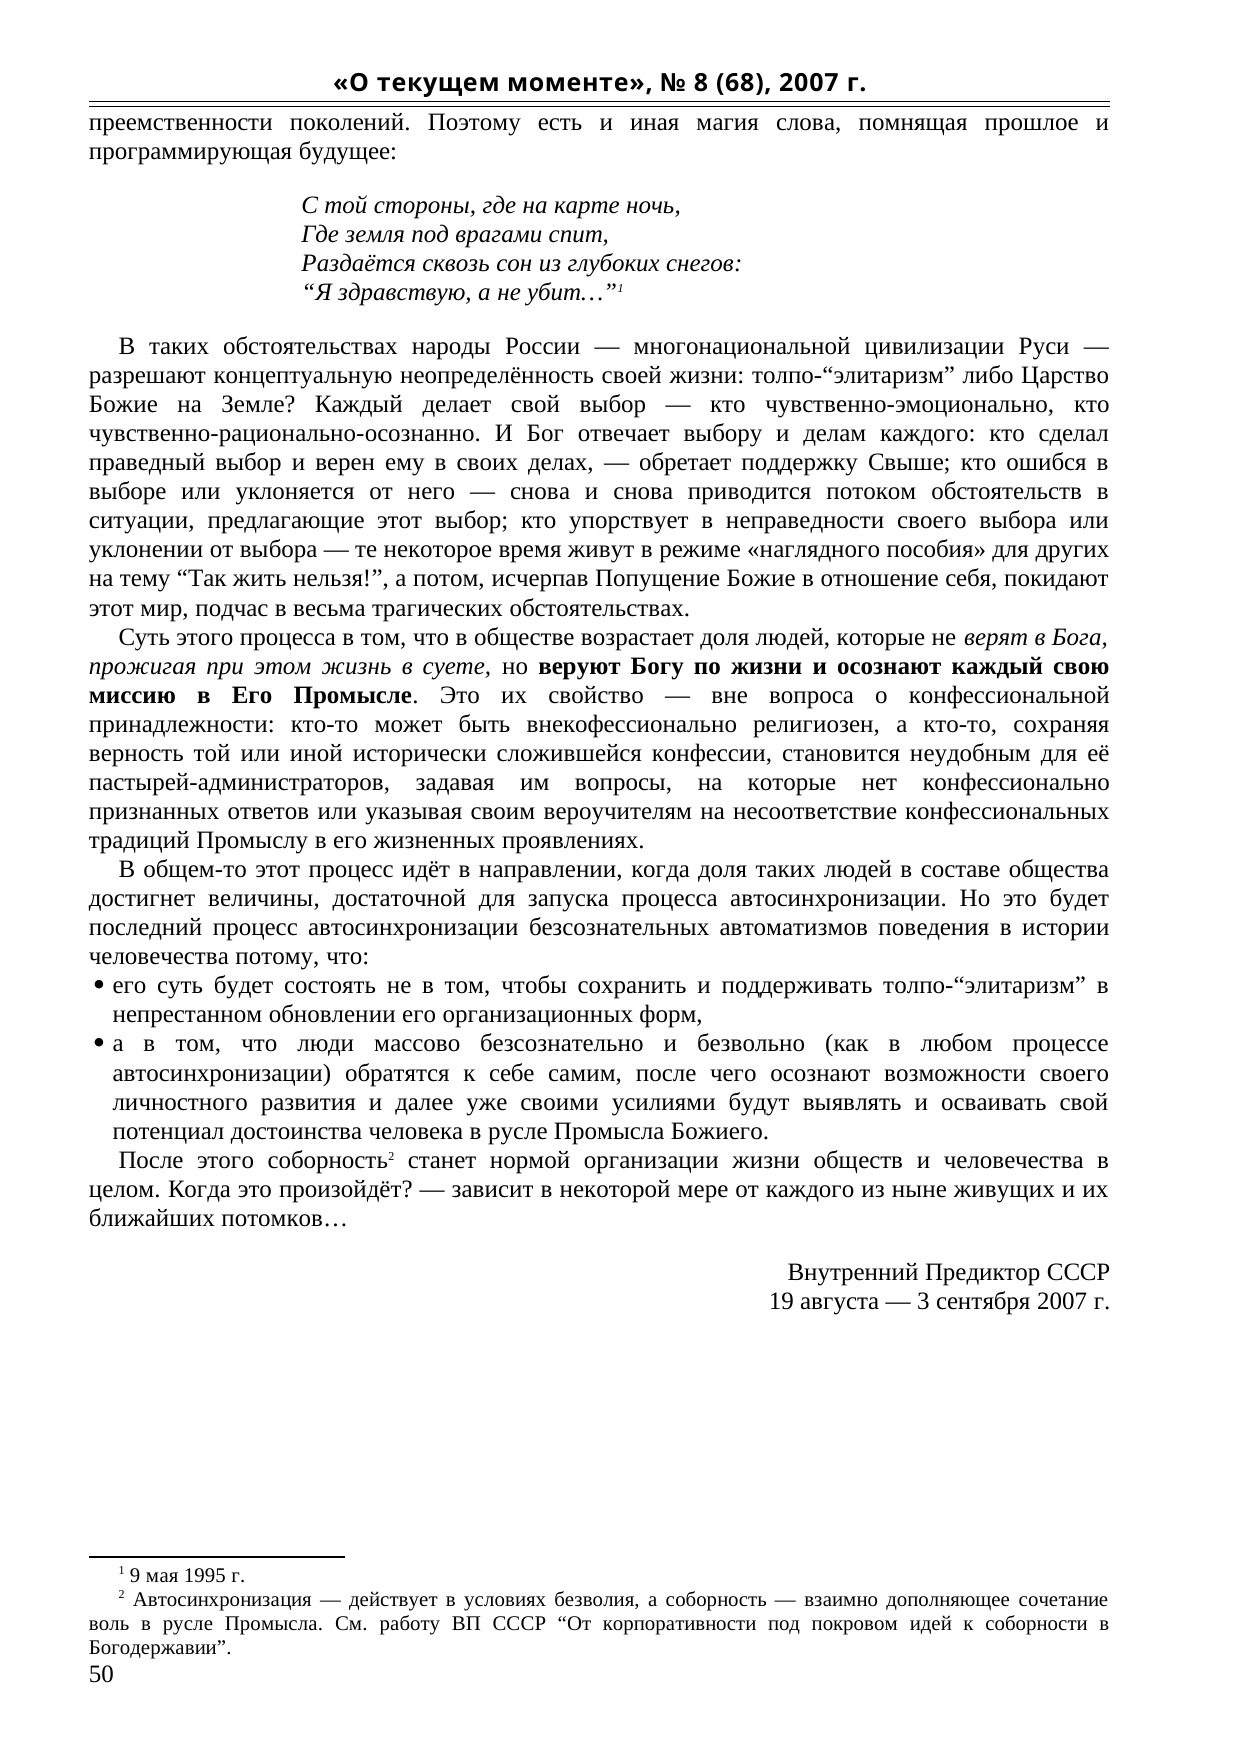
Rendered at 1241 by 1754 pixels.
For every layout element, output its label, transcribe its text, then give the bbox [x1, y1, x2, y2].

text Суть этого процесса в том, что в обществе возрастает доля людей, которые не верят в Бога, прожигая при этом жизнь в суете, но веруют Богу по жизни и осознают каждый свою миссию в Его Промысле. Это их свойство — вне вопроса о конфессиональной принадлежности: кто-то может быть внекофессионально религиозен, а кто-то, сохраняя верность той или иной исторически сложившейся конфессии, становится неудобным для её пастырей-админи­страторов, задавая им вопросы, на которые нет конфессионально признанных ответов или указывая своим вероучителям на несоответствие конфессиональных традиций Промыслу в его жизненных проявлениях. [89, 621, 1110, 854]
text В общем-то этот процесс идёт в направлении, когда доля таких людей в составе общества достигнет величины, достаточной для запуска процесса автосинхронизации. Но это будет последний процесс автосинхронизации безсознательных автоматизмов поведения в истории человечества потому, что: [89, 854, 1110, 970]
text 9 мая 1995 г. [89, 1563, 1110, 1587]
text преемственности поколений. Поэтому есть и иная магия слова, помнящая прошлое и программирующая будущее: [89, 107, 1110, 164]
text Автосинхронизация — действует в условиях безволия, а соборность — взаимно дополняющее сочетание воль в русле Промысла. См. работу ВП СССР “От корпоративности под покровом идей к соборности в Богодержавии”. [89, 1587, 1110, 1659]
text С той стороны, где на карте ночь, Где земля под врагами спит, Раздаётся сквозь сон из глубоких снегов: “Я здравствую, а не убит…” [301, 189, 1110, 306]
list его суть будет состоять не в том, чтобы сохранить и поддерживать толпо-“элитаризм” в непрестанном обновлении его организационных форм, [94, 970, 1110, 1028]
text В таких обстоятельствах народы России — многонациональной цивилизации Руси — разрешают концептуальную неопределённость своей жизни: толпо-“элитаризм” либо Царство Божие на Земле? Каждый делает свой выбор — кто чувственно-эмоционально, кто чувственно-рационально-осознанно. И Бог отвечает выбору и делам каждого: кто сделал праведный выбор и верен ему в своих делах, — обретает поддержку Свыше; кто ошибся в выборе или уклоняется от него — снова и снова приводится потоком обстоятельств в ситуации, предлагающие этот выбор; кто упорствует в неправедности своего выбора или уклонении от выбора — те некоторое время живут в режиме «наглядного пособия» для других на тему “Так жить нельзя!”, а потом, исчерпав Попущение Божие в отношение себя, покидают этот мир, подчас в весьма трагических обстоятельствах. [89, 331, 1110, 621]
text После этого соборность станет нормой организации жизни обществ и человечества в целом. Когда это произойдёт? — зависит в некоторой мере от каждого из ныне живущих и их ближайших потомков… [89, 1144, 1110, 1232]
text Внутренний Предиктор СССР 19 августа — 3 сентября 2007 г. [89, 1257, 1110, 1315]
list а в том, что люди массово безсознательно и безвольно (как в любом процессе автосинхронизации) обратятся к себе самим, после чего осознают возможности своего личностного развития и далее уже своими усилиями будут выявлять и осваивать свой потенциал достоинства человека в русле Промысла Божиего. [94, 1028, 1110, 1144]
